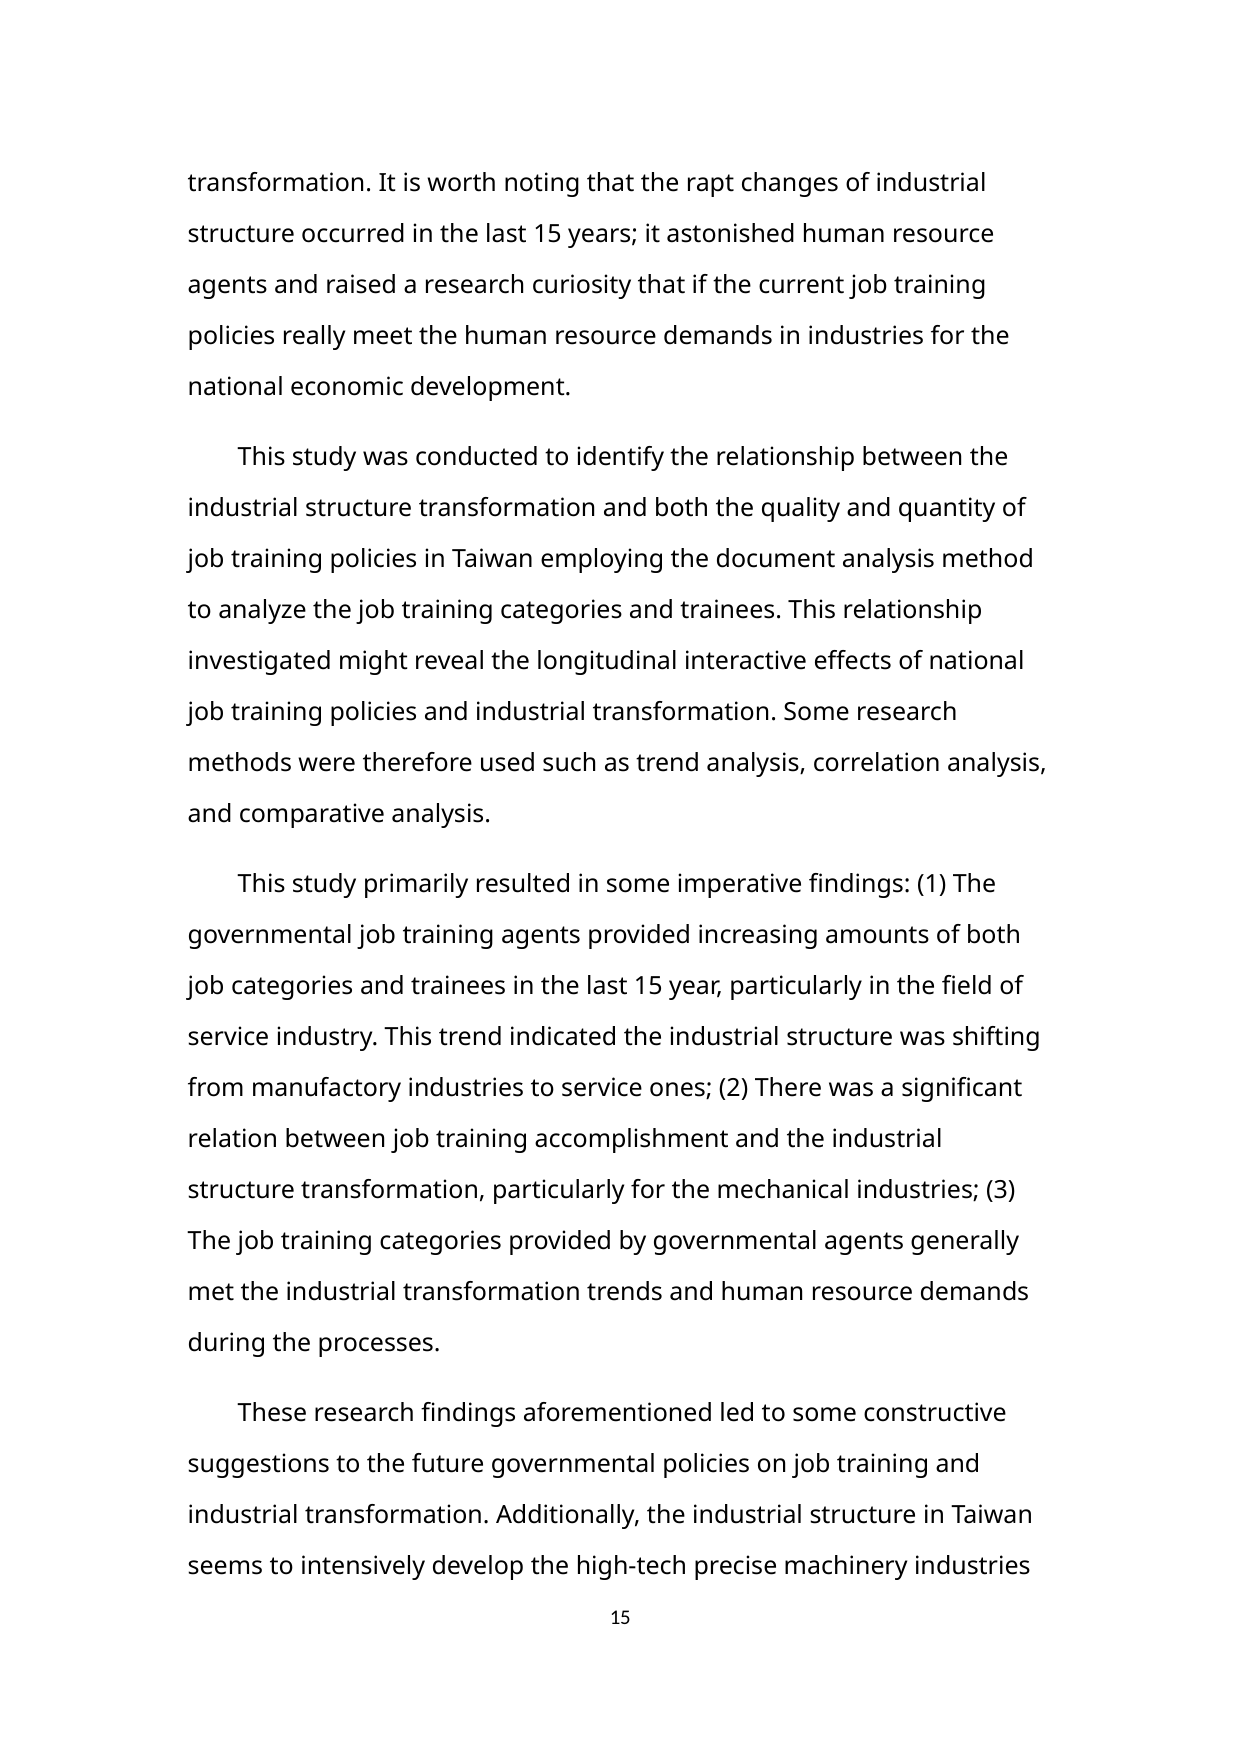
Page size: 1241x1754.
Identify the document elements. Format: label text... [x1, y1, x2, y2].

text This study primarily resulted in some imperative findings: (1) The governmental job training agents provided increasing amounts of both job categories and trainees in the last 15 year, particularly in the field of service industry. This trend indicated the industrial structure was shifting from manufactory industries to service ones; (2) There was a significant relation between job training accomplishment and the industrial structure transformation, particularly for the mechanical industries; (3) The job training categories provided by governmental agents generally met the industrial transformation trends and human resource demands during the processes. [187, 866, 1053, 1359]
text transformation. It is worth noting that the rapt changes of industrial structure occurred in the last 15 years; it astonished human resource agents and raised a research curiosity that if the current job training policies really meet the human resource demands in industries for the national economic development. [187, 164, 1053, 403]
text These research findings aforementioned led to some constructive suggestions to the future governmental policies on job training and industrial transformation. Additionally, the industrial structure in Taiwan seems to intensively develop the high-tech precise machinery industries [187, 1395, 1053, 1582]
text This study was conducted to identify the relationship between the industrial structure transformation and both the quality and quantity of job training policies in Taiwan employing the document analysis method to analyze the job training categories and trainees. This relationship investigated might reveal the longitudinal interactive effects of national job training policies and industrial transformation. Some research methods were therefore used such as trend analysis, correlation analysis, and comparative analysis. [187, 438, 1053, 830]
